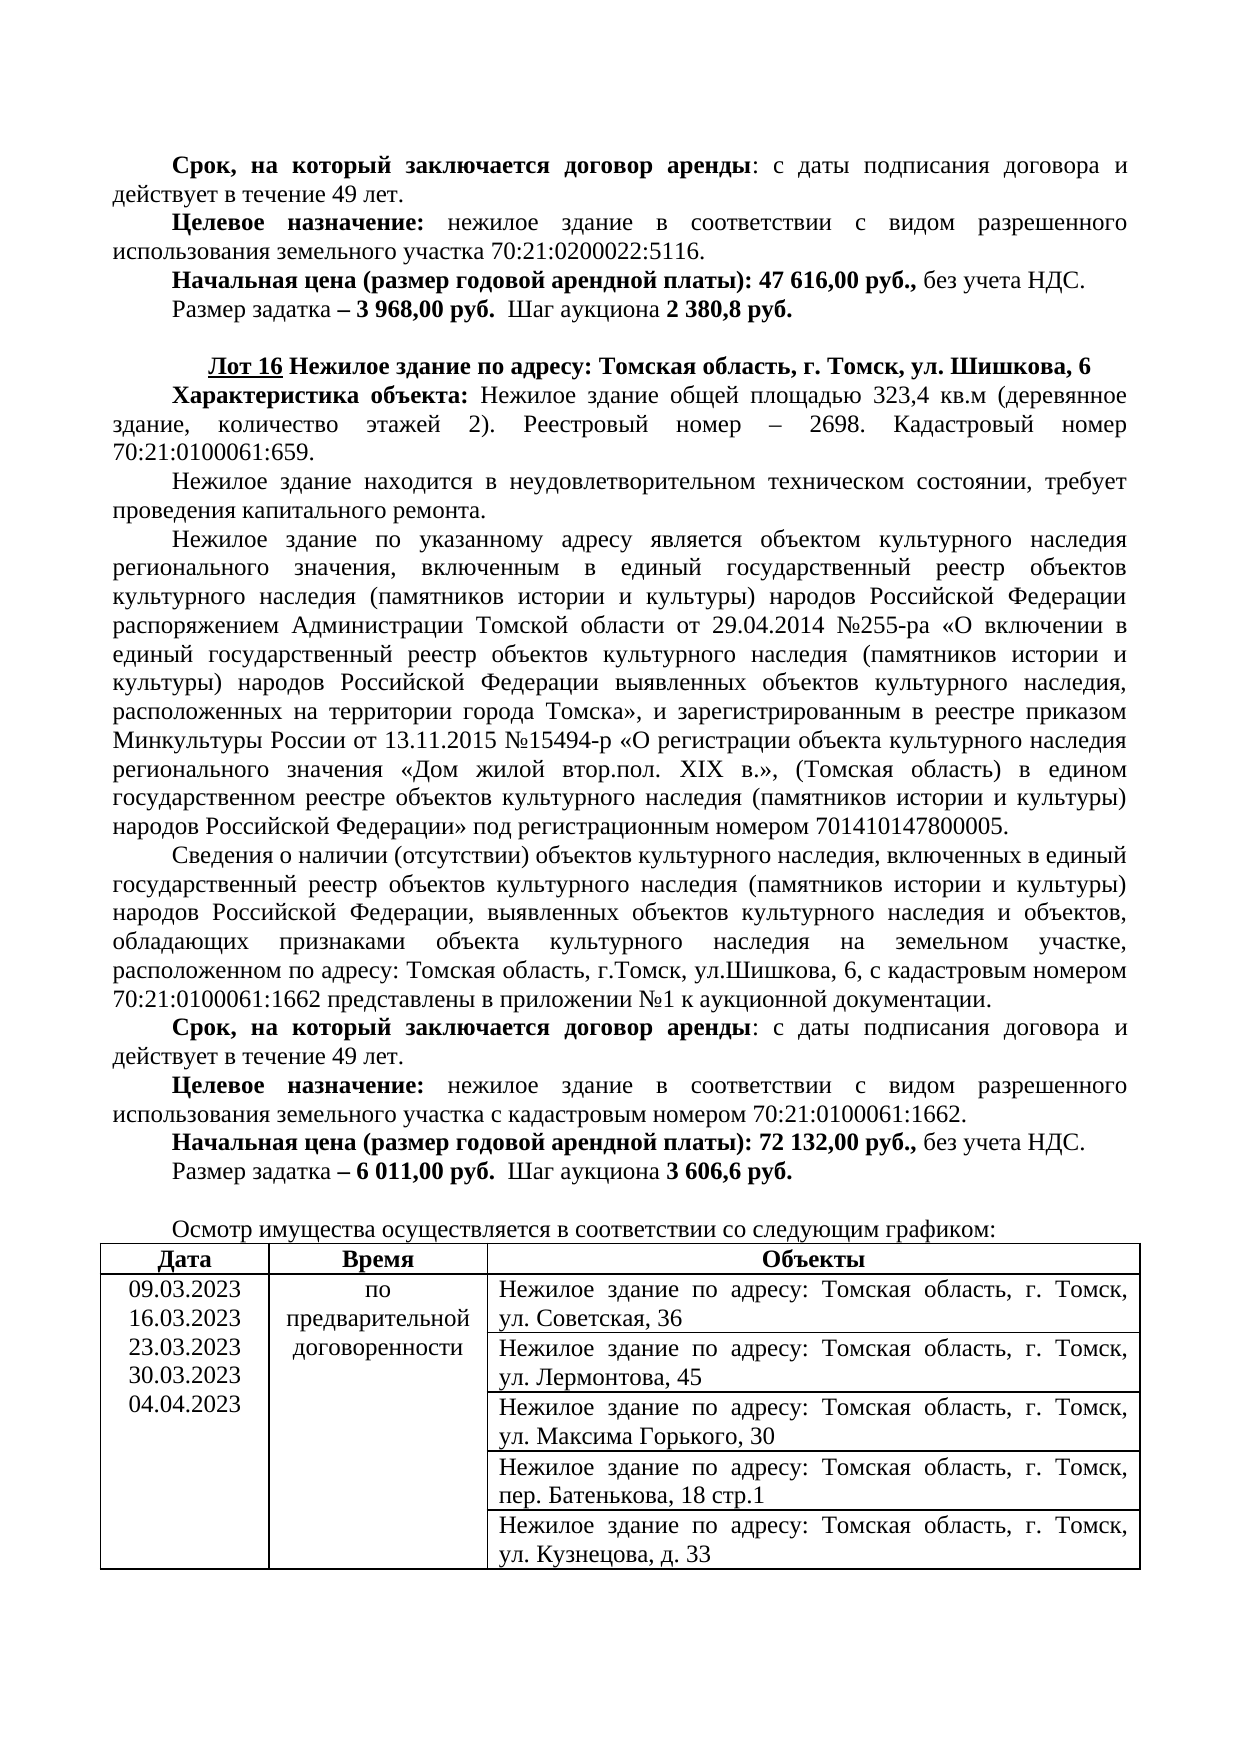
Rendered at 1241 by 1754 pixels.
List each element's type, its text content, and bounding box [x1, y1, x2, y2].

text Срок, на который заключается договор аренды: с даты подписания договора и действует в течение 49 лет. [112, 150, 1128, 207]
text Лот 16 Нежилое здание по адресу: Томская область, г. Томск, ул. Шишкова, 6 [112, 351, 1128, 380]
text Размер задатка – 3 968,00 руб. Шаг аукциона 2 380,8 руб. [112, 294, 1128, 322]
table_cell Нежилое здание по адресу: Томская область, г. Томск, ул. Советская, 36 [488, 1275, 1139, 1332]
table_header Объекты [488, 1244, 1139, 1273]
table_cell Нежилое здание по адресу: Томская область, г. Томск, ул. Лермонтова, 45 [488, 1333, 1139, 1391]
table_cell по предварительной договоренности [270, 1275, 487, 1568]
table_cell Нежилое здание по адресу: Томская область, г. Томск, ул. Кузнецова, д. 33 [488, 1511, 1139, 1568]
table_header Время [270, 1244, 487, 1273]
table_header Дата [101, 1244, 268, 1273]
text Начальная цена (размер годовой арендной платы): 47 616,00 руб., без учета НДС. [112, 265, 1128, 294]
text Целевое назначение: нежилое здание в соответствии с видом разрешенного использования земельного участка 70:21:0200022:5116. [112, 207, 1128, 265]
text Нежилое здание находится в неудовлетворительном техническом состоянии, требует проведения капитального ремонта. [112, 466, 1128, 524]
text Начальная цена (размер годовой арендной платы): 72 132,00 руб., без учета НДС. [112, 1127, 1128, 1156]
table_cell 09.03.2023 16.03.2023 23.03.2023 30.03.2023 04.04.2023 [101, 1275, 268, 1568]
table_cell Нежилое здание по адресу: Томская область, г. Томск, ул. Максима Горького, 30 [488, 1393, 1139, 1450]
table_cell Нежилое здание по адресу: Томская область, г. Томск, пер. Батенькова, 18 стр.1 [488, 1452, 1139, 1509]
text Характеристика объекта: Нежилое здание общей площадью 323,4 кв.м (деревянное здание, количество этажей 2). Реестровый номер – 2698. Кадастровый номер 70:21:0100061:659. [112, 380, 1128, 466]
text Осмотр имущества осуществляется в соответствии со следующим графиком: [112, 1214, 1128, 1242]
text Сведения о наличии (отсутствии) объектов культурного наследия, включенных в единый государственный реестр объектов культурного наследия (памятников истории и культуры) народов Российской Федерации, выявленных объектов культурного наследия и объектов, обладающих признаками объекта культурного наследия на земельном участке, расположенном по адресу: Томская область, г.Томск, ул.Шишкова, 6, с кадастровым номером 70:21:0100061:1662 представлены в приложении №1 к аукционной документации. [112, 840, 1128, 1012]
text Нежилое здание по указанному адресу является объектом культурного наследия регионального значения, включенным в единый государственный реестр объектов культурного наследия (памятников истории и культуры) народов Российской Федерации распоряжением Администрации Томской области от 29.04.2014 №255-ра «О включении в единый государственный реестр объектов культурного наследия (памятников истории и культуры) народов Российской Федерации выявленных объектов культурного наследия, расположенных на территории города Томска», и зарегистрированным в реестре приказом Минкультуры России от 13.11.2015 №15494-р «О регистрации объекта культурного наследия регионального значения «Дом жилой втор.пол. XIX в.», (Томская область) в едином государственном реестре объектов культурного наследия (памятников истории и культуры) народов Российской Федерации» под регистрационным номером 701410147800005. [112, 524, 1128, 840]
text Целевое назначение: нежилое здание в соответствии с видом разрешенного использования земельного участка с кадастровым номером 70:21:0100061:1662. [112, 1070, 1128, 1127]
text Размер задатка – 6 011,00 руб. Шаг аукциона 3 606,6 руб. [112, 1156, 1128, 1185]
text Срок, на который заключается договор аренды: с даты подписания договора и действует в течение 49 лет. [112, 1012, 1128, 1070]
